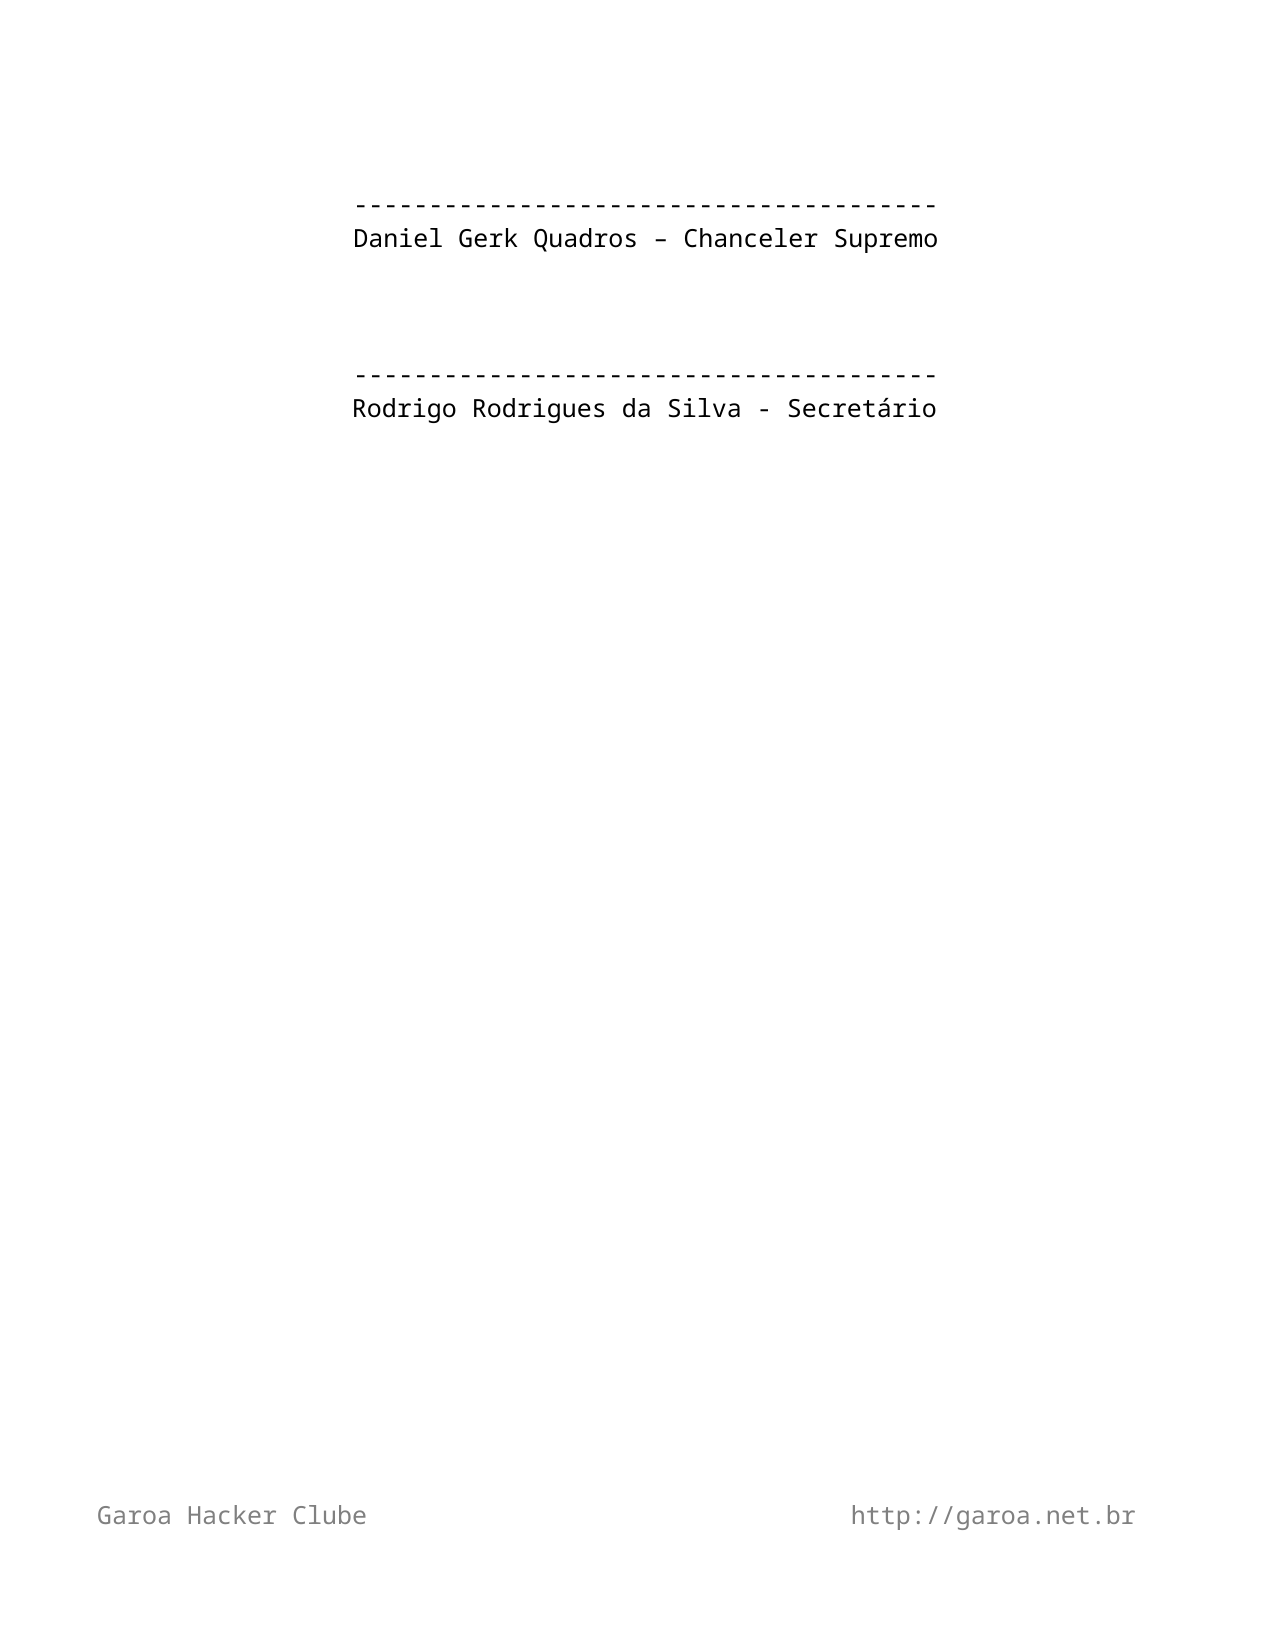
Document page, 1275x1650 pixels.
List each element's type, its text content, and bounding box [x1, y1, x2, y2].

text --------------------------------------- [353, 186, 1168, 220]
text --------------------------------------- [353, 357, 1168, 391]
text Rodrigo Rodrigues da Silva - Secretário [352, 391, 1168, 425]
text Daniel Gerk Quadros – Chanceler Supremo [353, 220, 1168, 254]
